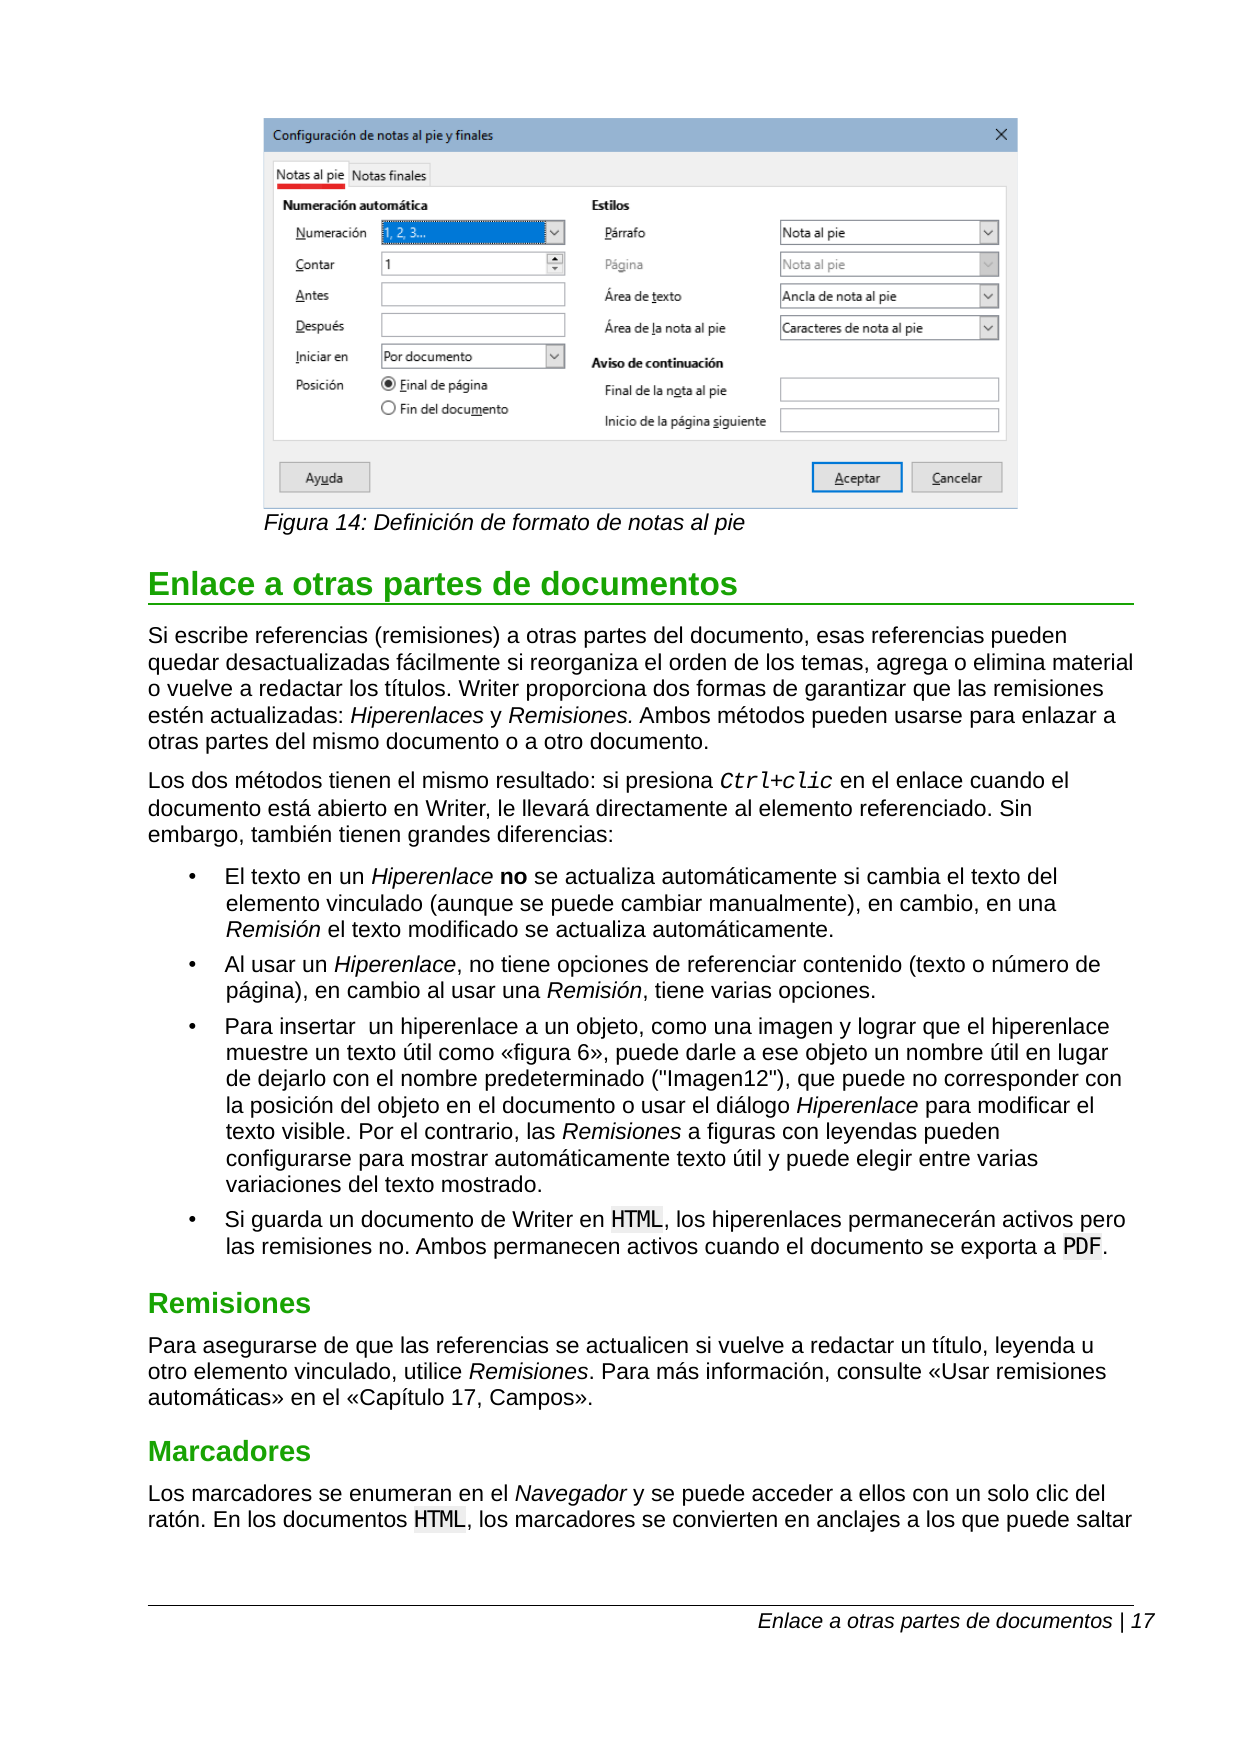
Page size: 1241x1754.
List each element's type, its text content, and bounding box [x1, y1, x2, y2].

list Al usar un Hiperenlace, no tiene opciones de referenciar contenido (texto o número de página), en cambio al usar una Remisión, tiene varias opciones. [185, 948, 1134, 1004]
list Para insertar un hiperenlace a un objeto, como una imagen y lograr que el hiperenlace muestre un texto útil como «figura 6», puede darle a ese objeto un nombre útil en lugar de dejarlo con el nombre predeterminado ("Imagen12"), que puede no corresponder con la posición del objeto en el documento o usar el diálogo Hiperenlace para modificar el texto visible. Por el contrario, las Remisiones a figuras con leyendas pueden configurarse para mostrar automáticamente texto útil y puede elegir entre varias variaciones del texto mostrado. [185, 1010, 1134, 1197]
text Para asegurarse de que las referencias se actualicen si vuelve a redactar un título, leyenda u otro elemento vinculado, utilice Remisiones. Para más información, consulte «Usar remisiones automáticas» en el «Capítulo 17, Campos». [148, 1332, 1134, 1411]
text Si escribe referencias (remisiones) a otras partes del documento, esas referencias pueden quedar desactualizadas fácilmente si reorganiza el orden de los temas, agrega o elimina material o vuelve a redactar los títulos. Writer proporciona dos formas de garantizar que las remisiones estén actualizadas: Hiperenlaces y Remisiones. Ambos métodos pueden usarse para enlazar a otras partes del mismo documento o a otro documento. [148, 622, 1134, 754]
picture [263, 118, 1018, 509]
text Figura 14: Definición de formato de notas al pie [264, 509, 1018, 535]
subtitle Remisiones [148, 1286, 1134, 1320]
list Si guarda un documento de Writer en HTML, los hiperenlaces permanecerán activos pero las remisiones no. Ambos permanecen activos cuando el documento se exporta a PDF. [185, 1203, 1134, 1263]
subtitle Enlace a otras partes de documentos [148, 564, 1134, 603]
list Los dos métodos tienen el mismo resultado: si presiona Ctrl+clic en el enlace cuando el documento está abierto en Writer, le llevará directamente al elemento referenciado. Sin embargo, también tienen grandes diferencias: [148, 767, 1134, 848]
list El texto en un Hiperenlace no se actualiza automáticamente si cambia el texto del elemento vinculado (aunque se puede cambiar manualmente), en cambio, en una Remisión el texto modificado se actualiza automáticamente. [185, 860, 1134, 942]
text Los marcadores se enumeran en el Navegador y se puede acceder a ellos con un solo clic del ratón. En los documentos HTML, los marcadores se convierten en anclajes a los que puede saltar [148, 1480, 1134, 1533]
subtitle Marcadores [148, 1434, 1134, 1468]
